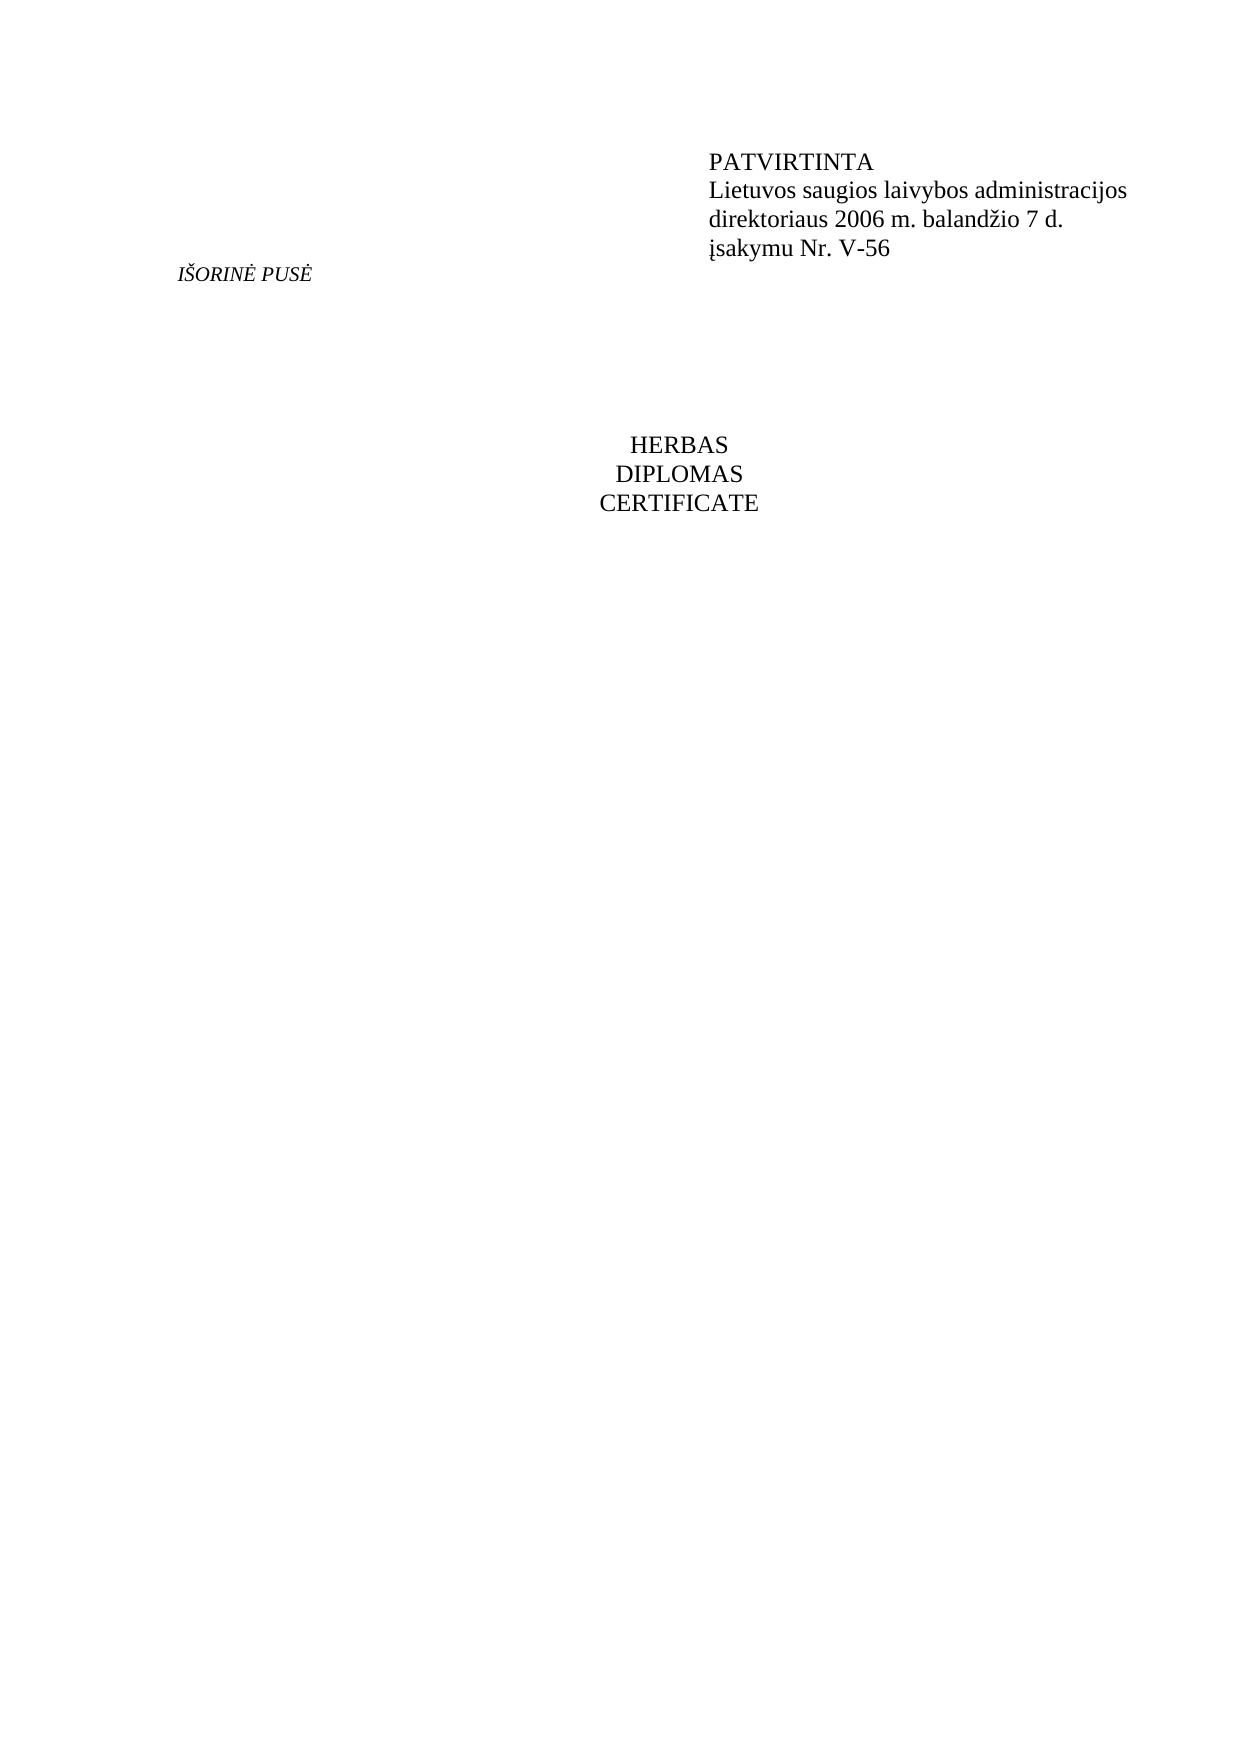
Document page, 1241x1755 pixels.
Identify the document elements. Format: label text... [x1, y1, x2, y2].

text DIPLOMAS [177, 459, 1181, 488]
text CERTIFICATE [177, 488, 1181, 517]
text Lietuvos saugios laivybos administracijos [177, 176, 1181, 204]
text įsakymu Nr. V-56 [177, 233, 1181, 262]
text direktoriaus 2006 m. balandžio 7 d. [177, 204, 1181, 233]
text HERBAS [177, 430, 1181, 459]
text PATVIRTINTA [177, 147, 1181, 176]
text IŠORINĖ PUSĖ [177, 262, 1181, 286]
